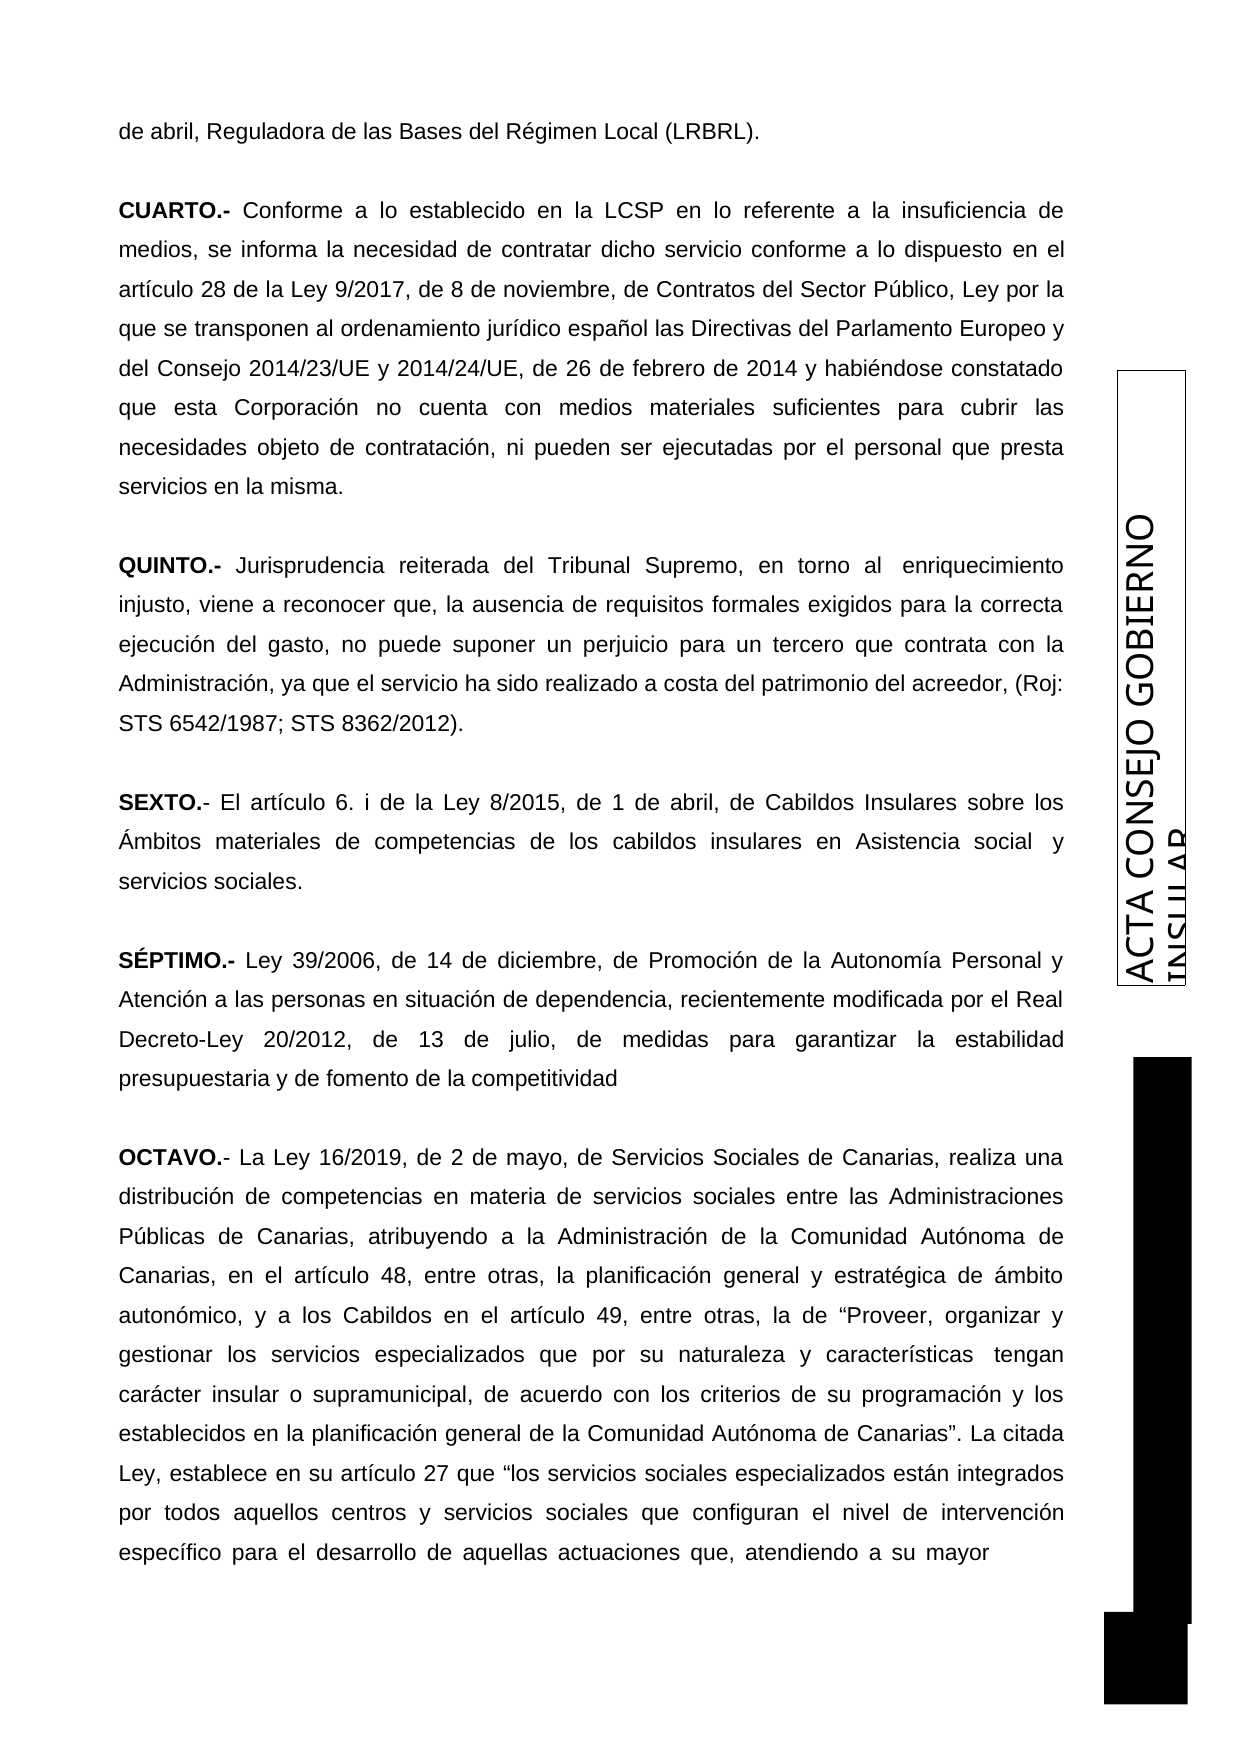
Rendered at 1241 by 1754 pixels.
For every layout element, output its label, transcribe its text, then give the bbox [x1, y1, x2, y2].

text de abril, Reguladora de las Bases del Régimen Local (LRBRL). [118, 118, 1240, 144]
text CUARTO.- Conforme a lo establecido en la LCSP en lo referente a la insuficiencia de medios, se informa la necesidad de contratar dicho servicio conforme a lo dispuesto en el artículo 28 de la Ley 9/2017, de 8 de noviembre, de Contratos del Sector Público, Ley por la que se transponen al ordenamiento jurídico español las Directivas del Parlamento Europeo y del Consejo 2014/23/UE y 2014/24/UE, de 26 de febrero de 2014 y habiéndose constatado que esta Corporación no cuenta con medios materiales suficientes para cubrir las necesidades objeto de contratación, ni pueden ser ejecutadas por el personal que presta servicios en la misma. [118, 197, 1065, 500]
text SÉPTIMO.- Ley 39/2006, de 14 de diciembre, de Promoción de la Autonomía Personal y Atención a las personas en situación de dependencia, recientemente modificada por el Real Decreto-Ley 20/2012, de 13 de julio, de medidas para garantizar la estabilidad presupuestaria y de fomento de la competitividad [118, 947, 1064, 1092]
text ACTA CONSEJO GOBIERNO INSULAR [1118, 372, 1183, 985]
text QUINTO.- Jurisprudencia reiterada del Tribunal Supremo, en torno al enriquecimiento injusto, viene a reconocer que, la ausencia de requisitos formales exigidos para la correcta ejecución del gasto, no puede suponer un perjuicio para un tercero que contrata con la Administración, ya que el servicio ha sido realizado a costa del patrimonio del acreedor, (Roj: STS 6542/1987; STS 8362/2012). [118, 552, 1064, 736]
text OCTAVO.- La Ley 16/2019, de 2 de mayo, de Servicios Sociales de Canarias, realiza una distribución de competencias en materia de servicios sociales entre las Administraciones Públicas de Canarias, atribuyendo a la Administración de la Comunidad Autónoma de Canarias, en el artículo 48, entre otras, la planificación general y estratégica de ámbito autonómico, y a los Cabildos en el artículo 49, entre otras, la de “Proveer, organizar y gestionar los servicios especializados que por su naturaleza y características tengan carácter insular o supramunicipal, de acuerdo con los criterios de su programación y los establecidos en la planificación general de la Comunidad Autónoma de Canarias”. La citada Ley, establece en su artículo 27 que “los servicios sociales especializados están integrados por todos aquellos centros y servicios sociales que configuran el nivel de intervención específico para el desarrollo de aquellas actuaciones que, atendiendo a su mayor [118, 1144, 1064, 1565]
text SEXTO.- El artículo 6. i de la Ley 8/2015, de 1 de abril, de Cabildos Insulares sobre los Ámbitos materiales de competencias de los cabildos insulares en Asistencia social y servicios sociales. [118, 789, 1064, 894]
